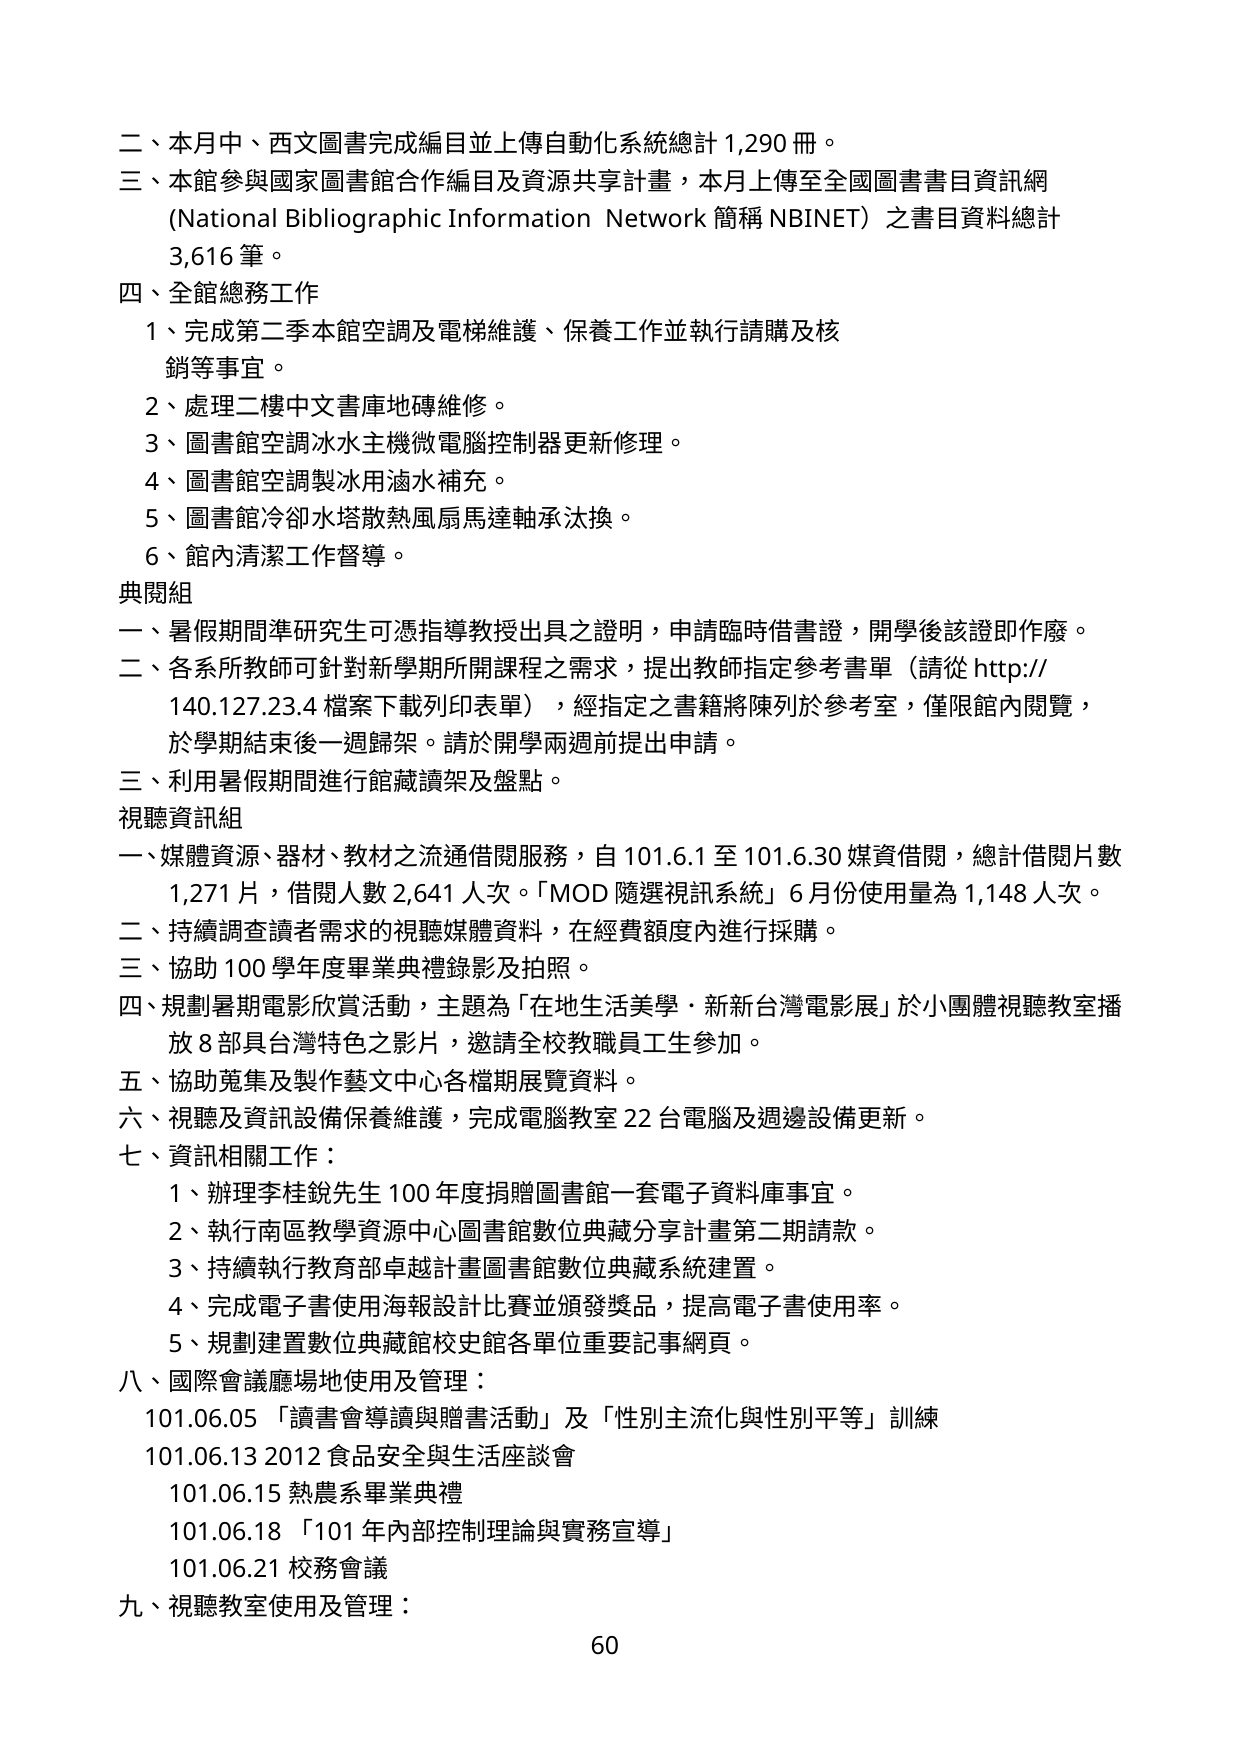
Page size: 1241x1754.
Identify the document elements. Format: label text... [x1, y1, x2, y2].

text 6、館內清潔工作督導。 [118, 535, 1122, 573]
text 101.06.13 2012食品安全與生活座談會 [118, 1435, 1122, 1473]
text 二、持續調查讀者需求的視聽媒體資料，在經費額度內進行採購。 [118, 910, 1122, 948]
text 二、本月中、西文圖書完成編目並上傳自動化系統總計1,290冊。 [118, 123, 1122, 160]
text 4、圖書館空調製冰用滷水補充。 [118, 460, 1122, 498]
text 銷等事宜。 [118, 348, 1122, 385]
text 5、規劃建置數位典藏館校史館各單位重要記事網頁。 [118, 1323, 1122, 1360]
text 101.06.15 熱農系畢業典禮 [118, 1473, 1122, 1510]
text 2、執行南區教學資源中心圖書館數位典藏分享計畫第二期請款。 [118, 1210, 1122, 1248]
text 七、資訊相關工作： [118, 1135, 1122, 1173]
text 三、利用暑假期間進行館藏讀架及盤點。 [118, 760, 1122, 798]
text 三、協助100學年度畢業典禮錄影及拍照。 [118, 948, 1122, 985]
text 3、持續執行教育部卓越計畫圖書館數位典藏系統建置。 [118, 1248, 1122, 1285]
text 視聽資訊組 [118, 798, 1122, 835]
text 4、完成電子書使用海報設計比賽並頒發獎品，提高電子書使用率。 [118, 1285, 1122, 1323]
text 2、處理二樓中文書庫地磚維修。 [118, 385, 1122, 423]
text 六、視聽及資訊設備保養維護，完成電腦教室22台電腦及週邊設備更新。 [118, 1098, 1122, 1135]
text 101.06.21 校務會議 [118, 1548, 1122, 1585]
text 1、辦理李桂銳先生100年度捐贈圖書館一套電子資料庫事宜。 [118, 1173, 1122, 1210]
text 101.06.18 「101年內部控制理論與實務宣導」 [118, 1510, 1122, 1548]
text 一、媒體資源、器材、教材之流通借閱服務，自101.6.1至101.6.30媒資借閱，總計借閱片數1,271片，借閱人數2,641人次。「MOD隨選視訊系統」6月份使用量為1,148人次。 [118, 835, 1122, 910]
text 三、本館參與國家圖書館合作編目及資源共享計畫，本月上傳至全國圖書書目資訊網 (National Bibliographic Information Network簡稱NBINET）之書目資料總計3,616筆。 [118, 160, 1122, 273]
text 九、視聽教室使用及管理： [118, 1585, 1122, 1623]
text 101.06.05 「讀書會導讀與贈書活動」及「性別主流化與性別平等」訓練 [118, 1398, 1122, 1435]
text 四、全館總務工作 [118, 273, 1122, 310]
text 二、各系所教師可針對新學期所開課程之需求，提出教師指定參考書單（請從http://140.127.23.4 檔案下載列印表單），經指定之書籍將陳列於參考室，僅限館內閱覽，於學期結束後一週歸架。請於開學兩週前提出申請。 [118, 648, 1122, 760]
text 1、完成第二季本館空調及電梯維護、保養工作並執行請購及核 [118, 310, 1122, 348]
text 5、圖書館冷卻水塔散熱風扇馬達軸承汰換。 [118, 498, 1122, 535]
text 八、國際會議廳場地使用及管理： [118, 1360, 1122, 1398]
text 一、暑假期間準研究生可憑指導教授出具之證明，申請臨時借書證，開學後該證即作廢。 [118, 610, 1122, 648]
text 五、協助蒐集及製作藝文中心各檔期展覽資料。 [118, 1060, 1122, 1098]
text 3、圖書館空調冰水主機微電腦控制器更新修理。 [118, 423, 1122, 460]
text 四、規劃暑期電影欣賞活動，主題為「在地生活美學．新新台灣電影展」於小團體視聽教室播放8部具台灣特色之影片，邀請全校教職員工生參加。 [118, 985, 1122, 1060]
text 典閱組 [118, 573, 1122, 610]
